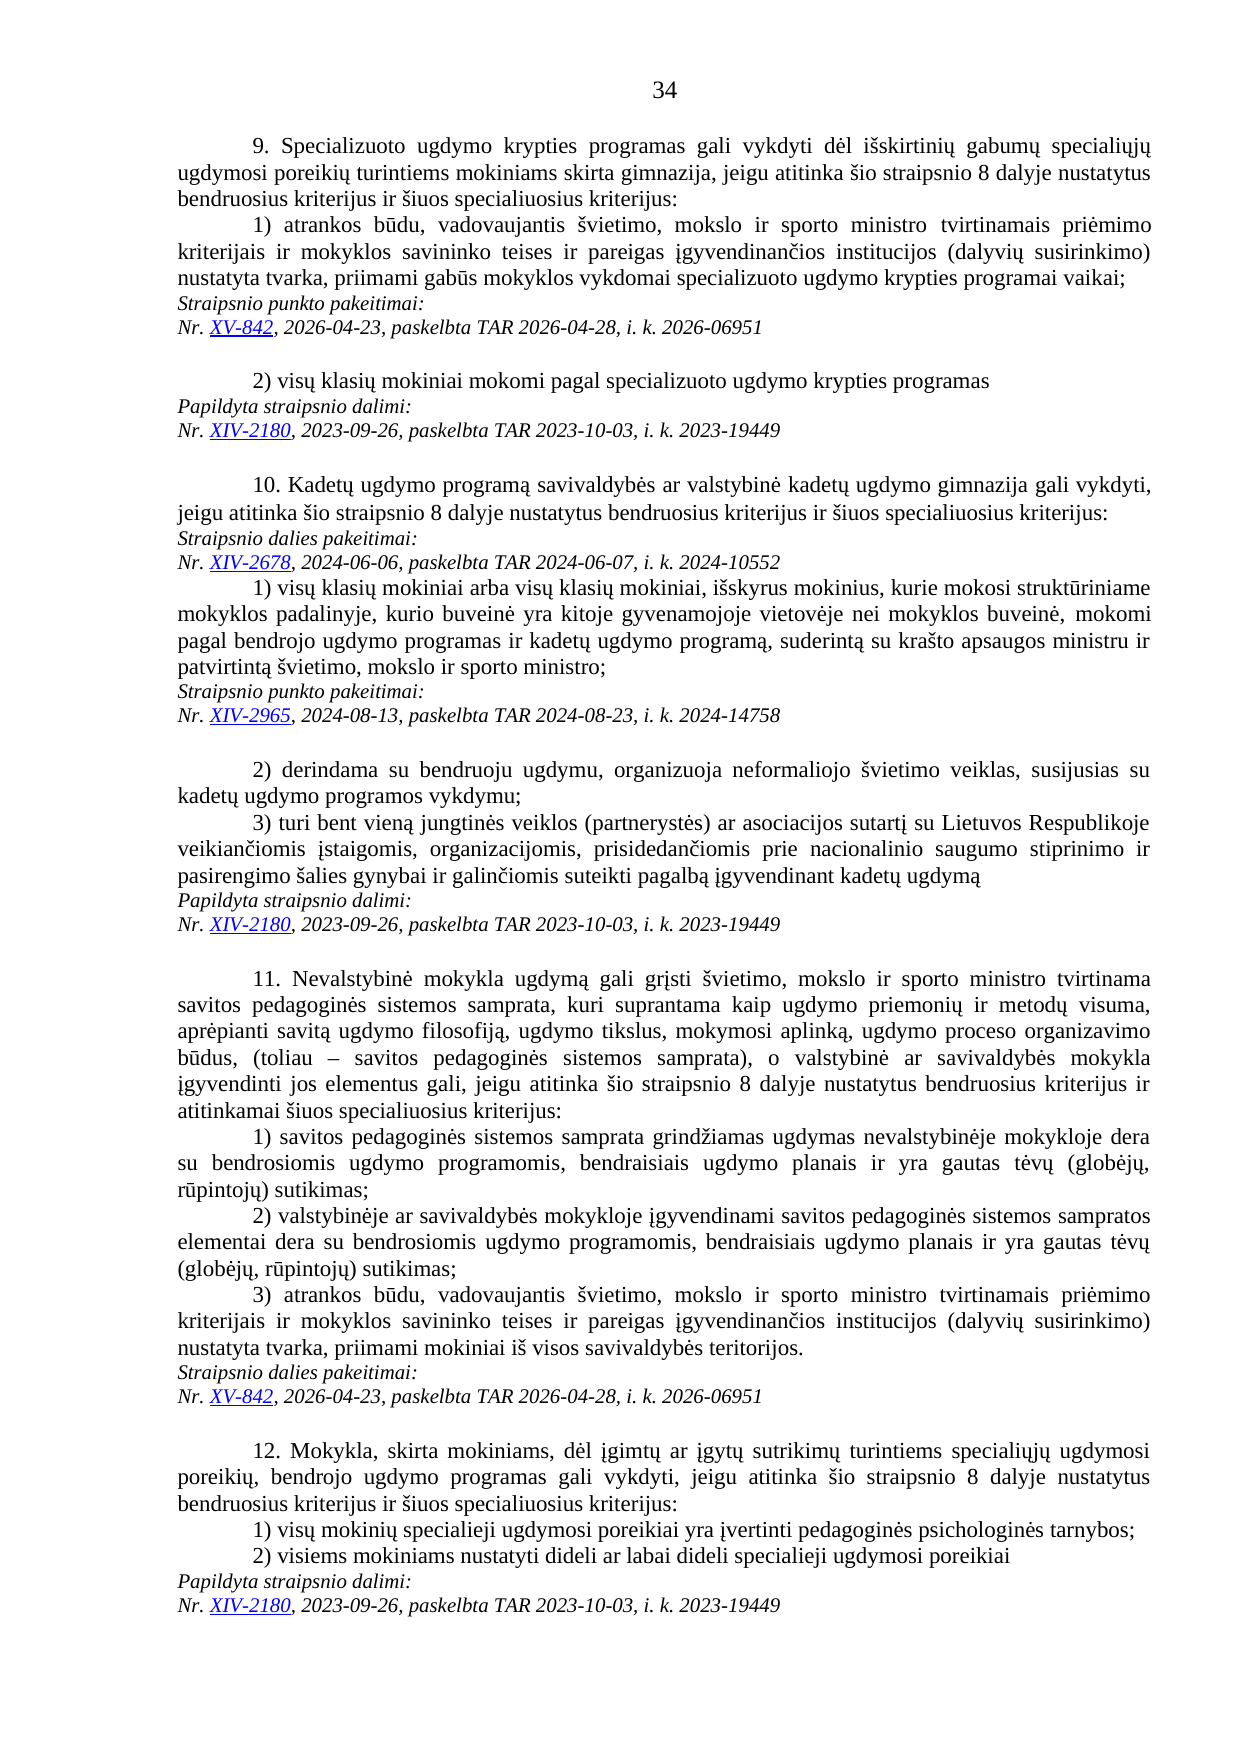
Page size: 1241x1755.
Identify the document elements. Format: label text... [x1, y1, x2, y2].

text 1) atrankos būdu, vadovaujantis švietimo, mokslo ir sporto ministro tvirtinamais priėmimo kriterijais ir mokyklos savininko teises ir pareigas įgyvendinančios institucijos (dalyvių susirinkimo) nustatyta tvarka, priimami gabūs mokyklos vykdomai specializuoto ugdymo krypties programai vaikai; [177, 212, 1152, 291]
text 11. Nevalstybinė mokykla ugdymą gali grįsti švietimo, mokslo ir sporto ministro tvirtinama savitos pedagoginės sistemos samprata, kuri suprantama kaip ugdymo priemonių ir metodų visuma, aprėpianti savitą ugdymo filosofiją, ugdymo tikslus, mokymosi aplinką, ugdymo proceso organizavimo būdus, (toliau – savitos pedagoginės sistemos samprata), o valstybinė ar savivaldybės mokykla įgyvendinti jos elementus gali, jeigu atitinka šio straipsnio 8 dalyje nustatytus bendruosius kriterijus ir atitinkamai šiuos specialiuosius kriterijus: [177, 965, 1152, 1123]
text Straipsnio dalies pakeitimai: [177, 526, 1152, 550]
text 2) valstybinėje ar savivaldybės mokykloje įgyvendinami savitos pedagoginės sistemos sampratos elementai dera su bendrosiomis ugdymo programomis, bendraisiais ugdymo planais ir yra gautas tėvų (globėjų, rūpintojų) sutikimas; [177, 1202, 1152, 1281]
text 3) atrankos būdu, vadovaujantis švietimo, mokslo ir sporto ministro tvirtinamais priėmimo kriterijais ir mokyklos savininko teises ir pareigas įgyvendinančios institucijos (dalyvių susirinkimo) nustatyta tvarka, priimami mokiniai iš visos savivaldybės teritorijos. [177, 1281, 1152, 1360]
text Nr. XIV-2180, 2023-09-26, paskelbta TAR 2023-10-03, i. k. 2023-19449 [177, 1593, 1152, 1617]
text Straipsnio punkto pakeitimai: [177, 679, 1152, 703]
text 9. Specializuoto ugdymo krypties programas gali vykdyti dėl išskirtinių gabumų specialiųjų ugdymosi poreikių turintiems mokiniams skirta gimnazija, jeigu atitinka šio straipsnio 8 dalyje nustatytus bendruosius kriterijus ir šiuos specialiuosius kriterijus: [177, 132, 1152, 212]
text Nr. XV-842, 2026-04-23, paskelbta TAR 2026-04-28, i. k. 2026-06951 [177, 315, 1152, 339]
text Papildyta straipsnio dalimi: [177, 394, 1152, 418]
text 10. Kadetų ugdymo programą savivaldybės ar valstybinė kadetų ugdymo gimnazija gali vykdyti, jeigu atitinka šio straipsnio 8 dalyje nustatytus bendruosius kriterijus ir šiuos specialiuosius kriterijus: [177, 471, 1152, 526]
text 2) visų klasių mokiniai mokomi pagal specializuoto ugdymo krypties programas [177, 367, 1152, 394]
text Nr. XV-842, 2026-04-23, paskelbta TAR 2026-04-28, i. k. 2026-06951 [177, 1384, 1152, 1408]
text 1) visų klasių mokiniai arba visų klasių mokiniai, išskyrus mokinius, kurie mokosi struktūriniame mokyklos padalinyje, kurio buveinė yra kitoje gyvenamojoje vietovėje nei mokyklos buveinė, mokomi pagal bendrojo ugdymo programas ir kadetų ugdymo programą, suderintą su krašto apsaugos ministru ir patvirtintą švietimo, mokslo ir sporto ministro; [177, 574, 1152, 679]
text Straipsnio dalies pakeitimai: [177, 1360, 1152, 1384]
text 1) visų mokinių specialieji ugdymosi poreikiai yra įvertinti pedagoginės psichologinės tarnybos; [177, 1516, 1152, 1542]
text 2) visiems mokiniams nustatyti dideli ar labai dideli specialieji ugdymosi poreikiai [177, 1542, 1152, 1569]
text 3) turi bent vieną jungtinės veiklos (partnerystės) ar asociacijos sutartį su Lietuvos Respublikoje veikiančiomis įstaigomis, organizacijomis, prisidedančiomis prie nacionalinio saugumo stiprinimo ir pasirengimo šalies gynybai ir galinčiomis suteikti pagalbą įgyvendinant kadetų ugdymą [177, 809, 1152, 888]
text Nr. XIV-2180, 2023-09-26, paskelbta TAR 2023-10-03, i. k. 2023-19449 [177, 912, 1152, 936]
text Nr. XIV-2965, 2024-08-13, paskelbta TAR 2024-08-23, i. k. 2024-14758 [177, 703, 1152, 727]
text 2) derindama su bendruoju ugdymu, organizuoja neformaliojo švietimo veiklas, susijusias su kadetų ugdymo programos vykdymu; [177, 756, 1152, 809]
text Papildyta straipsnio dalimi: [177, 1569, 1152, 1593]
text Straipsnio punkto pakeitimai: [177, 291, 1152, 315]
text Papildyta straipsnio dalimi: [177, 888, 1152, 912]
text 12. Mokykla, skirta mokiniams, dėl įgimtų ar įgytų sutrikimų turintiems specialiųjų ugdymosi poreikių, bendrojo ugdymo programas gali vykdyti, jeigu atitinka šio straipsnio 8 dalyje nustatytus bendruosius kriterijus ir šiuos specialiuosius kriterijus: [177, 1437, 1152, 1516]
text Nr. XIV-2678, 2024-06-06, paskelbta TAR 2024-06-07, i. k. 2024-10552 [177, 550, 1152, 574]
text Nr. XIV-2180, 2023-09-26, paskelbta TAR 2023-10-03, i. k. 2023-19449 [177, 418, 1152, 442]
text 1) savitos pedagoginės sistemos samprata grindžiamas ugdymas nevalstybinėje mokykloje dera su bendrosiomis ugdymo programomis, bendraisiais ugdymo planais ir yra gautas tėvų (globėjų, rūpintojų) sutikimas; [177, 1123, 1152, 1202]
